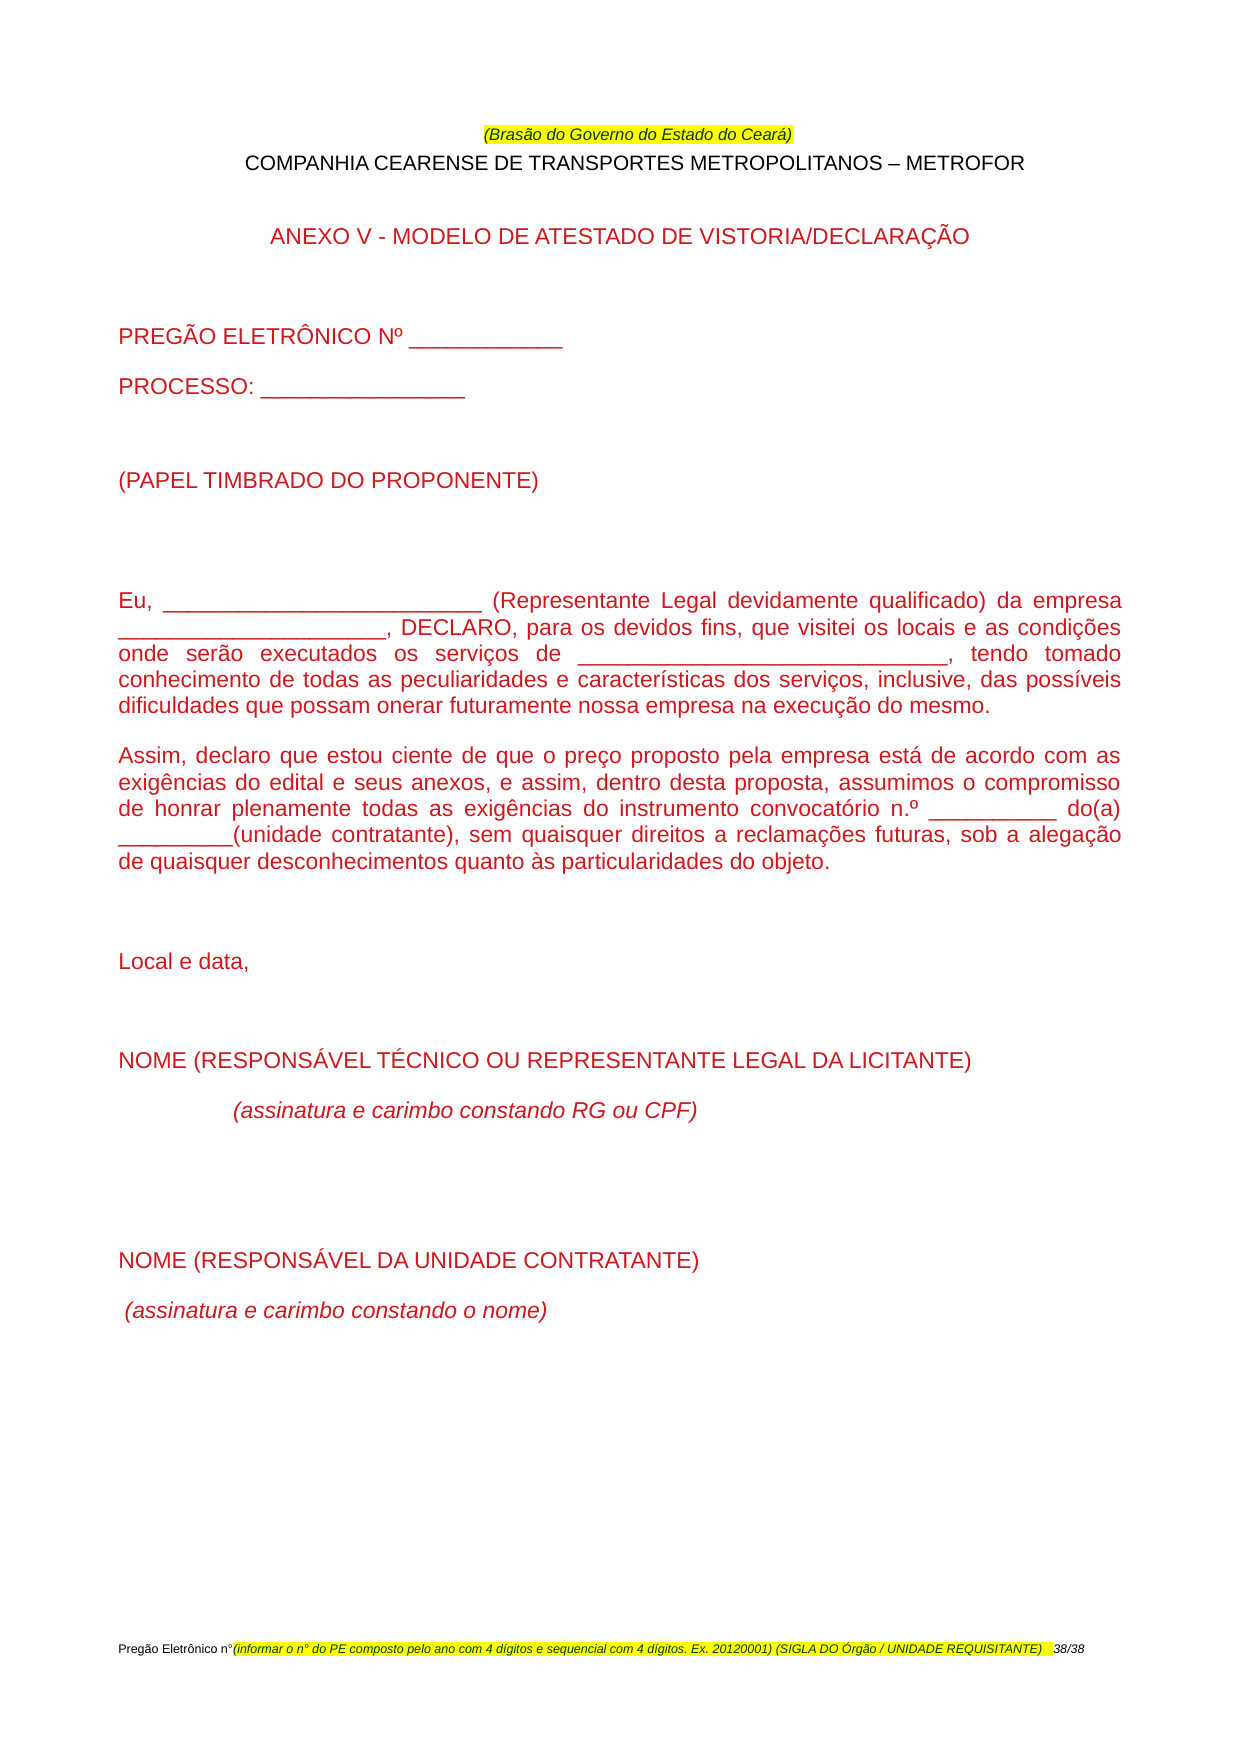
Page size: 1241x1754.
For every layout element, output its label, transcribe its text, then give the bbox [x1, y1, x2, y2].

text PREGÃO ELETRÔNICO Nº ____________ [118, 323, 1122, 349]
text NOME (RESPONSÁVEL TÉCNICO OU REPRESENTANTE LEGAL DA LICITANTE) [118, 1047, 1122, 1074]
text (PAPEL TIMBRADO DO PROPONENTE) [118, 467, 1122, 493]
text Assim, declaro que estou ciente de que o preço proposto pela empresa está de acordo com as exigências do edital e seus anexos, e assim, dentro desta proposta, assumimos o compromisso de honrar plenamente todas as exigências do instrumento convocatório n.º __________ do(a) _________(unidade contratante), sem quaisquer direitos a reclamações futuras, sob a alegação de quaisquer desconhecimentos quanto às particularidades do objeto. [118, 742, 1122, 874]
text PROCESSO: ________________ [118, 373, 1122, 399]
text Eu, _________________________ (Representante Legal devidamente qualificado) da empresa _____________________, DECLARO, para os devidos fins, que visitei os locais e as condições onde serão executados os serviços de _____________________________, tendo tomado conhecimento de todas as peculiaridades e características dos serviços, inclusive, das possíveis dificuldades que possam onerar futuramente nossa empresa na execução do mesmo. [118, 587, 1122, 719]
text ANEXO V - MODELO DE ATESTADO DE VISTORIA/DECLARAÇÃO [118, 223, 1122, 249]
text (assinatura e carimbo constando RG ou CPF) [118, 1097, 1122, 1124]
text (assinatura e carimbo constando o nome) [118, 1297, 1122, 1323]
text Local e data, [118, 948, 1122, 974]
text NOME (RESPONSÁVEL DA UNIDADE CONTRATANTE) [118, 1247, 1122, 1273]
